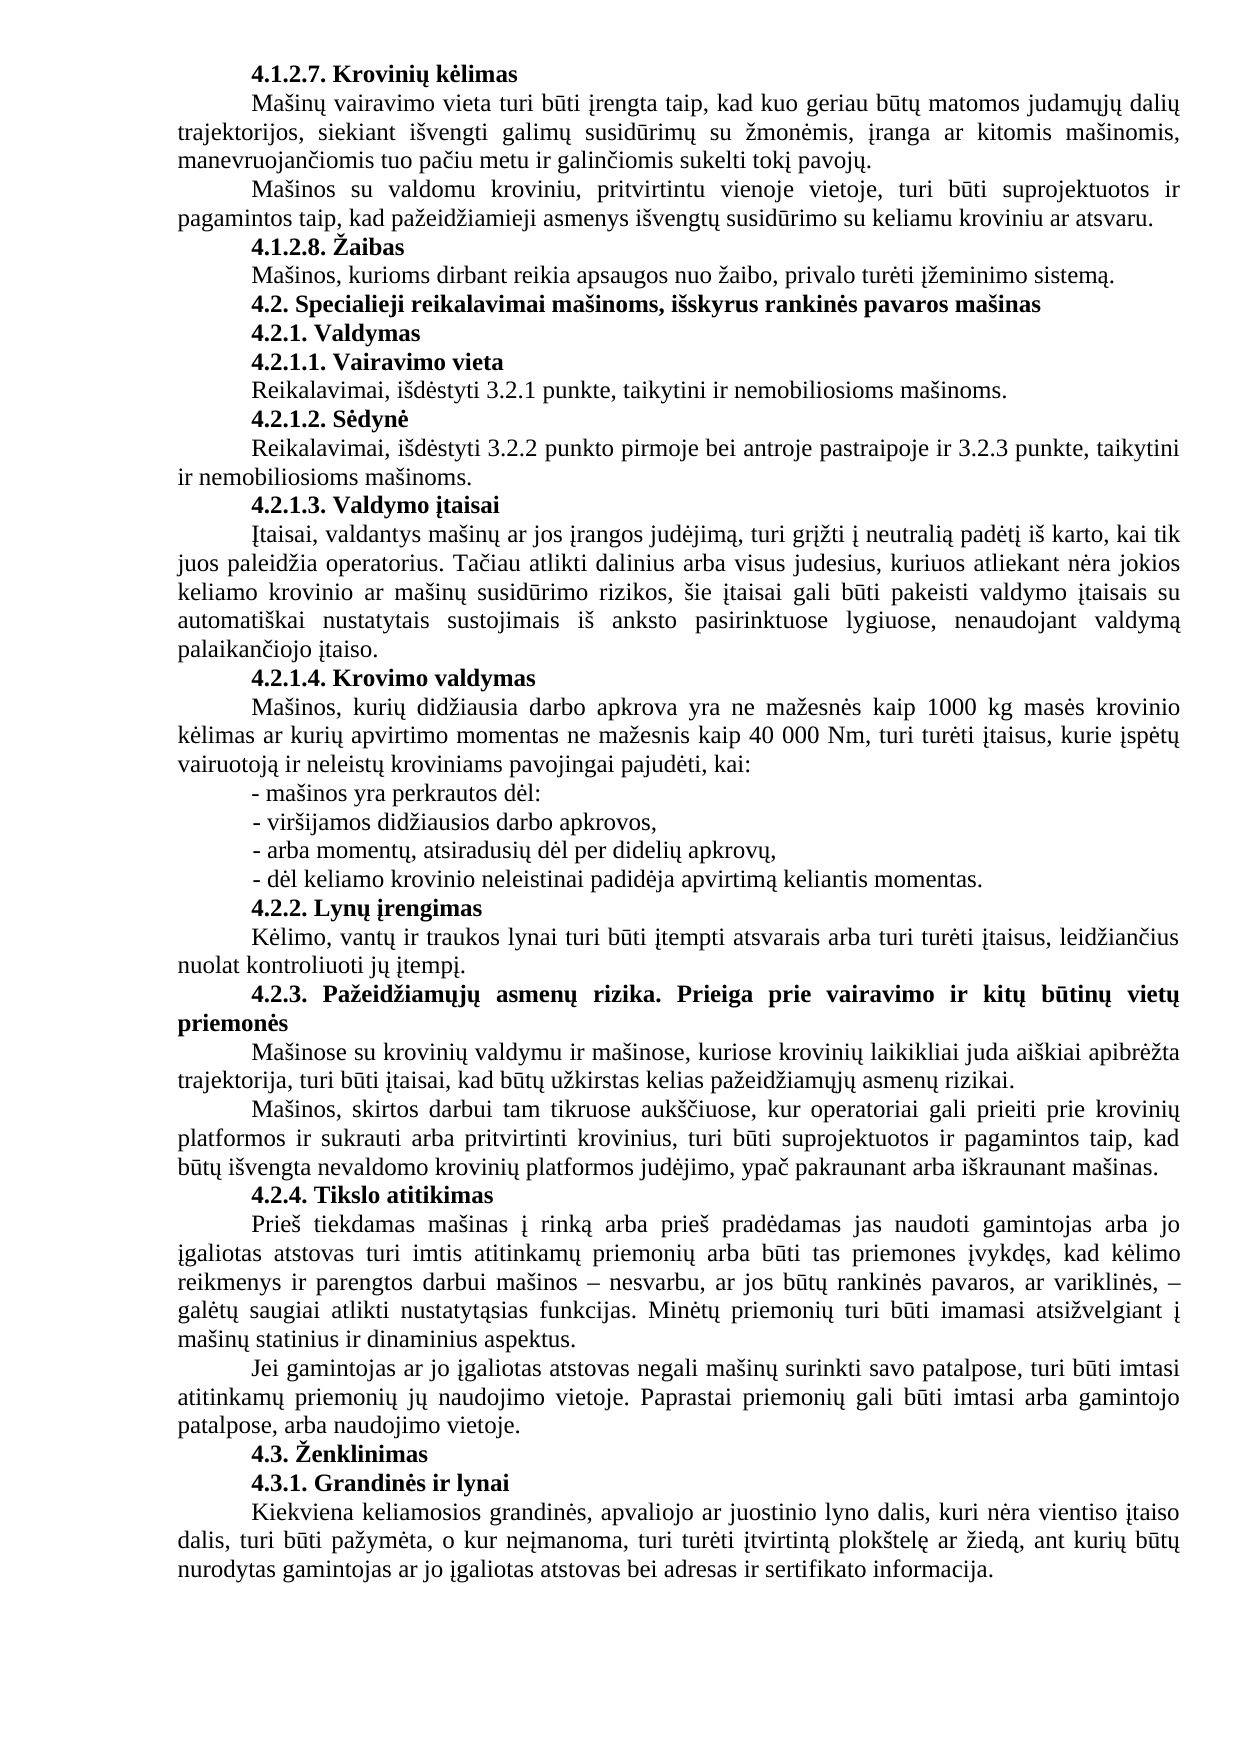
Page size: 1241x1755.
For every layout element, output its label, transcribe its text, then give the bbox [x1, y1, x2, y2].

text Mašinos su valdomu kroviniu, pritvirtintu vienoje vietoje, turi būti suprojektuotos ir pagamintos taip, kad pažeidžiamieji asmenys išvengtų susidūrimo su keliamu kroviniu ar atsvaru. [177, 174, 1181, 232]
text Mašinos, skirtos darbui tam tikruose aukščiuose, kur operatoriai gali prieiti prie krovinių platformos ir sukrauti arba pritvirtinti krovinius, turi būti suprojektuotos ir pagamintos taip, kad būtų išvengta nevaldomo krovinių platformos judėjimo, ypač pakraunant arba iškraunant mašinas. [177, 1094, 1181, 1180]
text 4.1.2.8. Žaibas [177, 232, 1181, 260]
text 4.2. Specialieji reikalavimai mašinoms, išskyrus rankinės pavaros mašinas [177, 289, 1181, 318]
text 4.2.1.2. Sėdynė [177, 404, 1181, 433]
text - dėl keliamo krovinio neleistinai padidėja apvirtimą keliantis momentas. [177, 864, 1181, 893]
text 4.2.1.3. Valdymo įtaisai [177, 490, 1181, 519]
text Kėlimo, vantų ir traukos lynai turi būti įtempti atsvarais arba turi turėti įtaisus, leidžiančius nuolat kontroliuoti jų įtempį. [177, 922, 1181, 979]
text 4.2.4. Tikslo atitikimas [177, 1180, 1181, 1209]
text Jei gamintojas ar jo įgaliotas atstovas negali mašinų surinkti savo patalpose, turi būti imtasi atitinkamų priemonių jų naudojimo vietoje. Paprastai priemonių gali būti imtasi arba gamintojo patalpose, arba naudojimo vietoje. [177, 1353, 1181, 1439]
text 4.2.2. Lynų įrengimas [177, 893, 1181, 922]
text Mašinų vairavimo vieta turi būti įrengta taip, kad kuo geriau būtų matomos judamųjų dalių trajektorijos, siekiant išvengti galimų susidūrimų su žmonėmis, įranga ar kitomis mašinomis, manevruojančiomis tuo pačiu metu ir galinčiomis sukelti tokį pavojų. [177, 88, 1181, 174]
text 4.2.1.1. Vairavimo vieta [177, 347, 1181, 375]
text 4.2.1. Valdymas [177, 318, 1181, 347]
text Prieš tiekdamas mašinas į rinką arba prieš pradėdamas jas naudoti gamintojas arba jo įgaliotas atstovas turi imtis atitinkamų priemonių arba būti tas priemones įvykdęs, kad kėlimo reikmenys ir parengtos darbui mašinos – nesvarbu, ar jos būtų rankinės pavaros, ar variklinės, – galėtų saugiai atlikti nustatytąsias funkcijas. Minėtų priemonių turi būti imamasi atsižvelgiant į mašinų statinius ir dinaminius aspektus. [177, 1209, 1181, 1353]
text Kiekviena keliamosios grandinės, apvaliojo ar juostinio lyno dalis, kuri nėra vientiso įtaiso dalis, turi būti pažymėta, o kur neįmanoma, turi turėti įtvirtintą plokštelę ar žiedą, ant kurių būtų nurodytas gamintojas ar jo įgaliotas atstovas bei adresas ir sertifikato informacija. [177, 1497, 1181, 1583]
text 4.1.2.7. Krovinių kėlimas [177, 59, 1181, 88]
text Mašinose su krovinių valdymu ir mašinose, kuriose krovinių laikikliai juda aiškiai apibrėžta trajektorija, turi būti įtaisai, kad būtų užkirstas kelias pažeidžiamųjų asmenų rizikai. [177, 1037, 1181, 1094]
text 4.2.3. Pažeidžiamųjų asmenų rizika. Prieiga prie vairavimo ir kitų būtinų vietų priemonės [177, 979, 1181, 1037]
text 4.3. Ženklinimas [177, 1439, 1181, 1468]
text Reikalavimai, išdėstyti 3.2.1 punkte, taikytini ir nemobiliosioms mašinoms. [177, 375, 1181, 404]
text Reikalavimai, išdėstyti 3.2.2 punkto pirmoje bei antroje pastraipoje ir 3.2.3 punkte, taikytini ir nemobiliosioms mašinoms. [177, 433, 1181, 490]
text Mašinos, kurioms dirbant reikia apsaugos nuo žaibo, privalo turėti įžeminimo sistemą. [177, 260, 1181, 289]
text 4.3.1. Grandinės ir lynai [177, 1468, 1181, 1497]
text - mašinos yra perkrautos dėl: [177, 778, 1181, 807]
text - arba momentų, atsiradusių dėl per didelių apkrovų, [177, 835, 1181, 864]
text 4.2.1.4. Krovimo valdymas [177, 663, 1181, 692]
text - viršijamos didžiausios darbo apkrovos, [177, 807, 1181, 835]
text Mašinos, kurių didžiausia darbo apkrova yra ne mažesnės kaip 1000 kg masės krovinio kėlimas ar kurių apvirtimo momentas ne mažesnis kaip 40 000 Nm, turi turėti įtaisus, kurie įspėtų vairuotoją ir neleistų kroviniams pavojingai pajudėti, kai: [177, 692, 1181, 778]
text Įtaisai, valdantys mašinų ar jos įrangos judėjimą, turi grįžti į neutralią padėtį iš karto, kai tik juos paleidžia operatorius. Tačiau atlikti dalinius arba visus judesius, kuriuos atliekant nėra jokios keliamo krovinio ar mašinų susidūrimo rizikos, šie įtaisai gali būti pakeisti valdymo įtaisais su automatiškai nustatytais sustojimais iš anksto pasirinktuose lygiuose, nenaudojant valdymą palaikančiojo įtaiso. [177, 519, 1181, 663]
